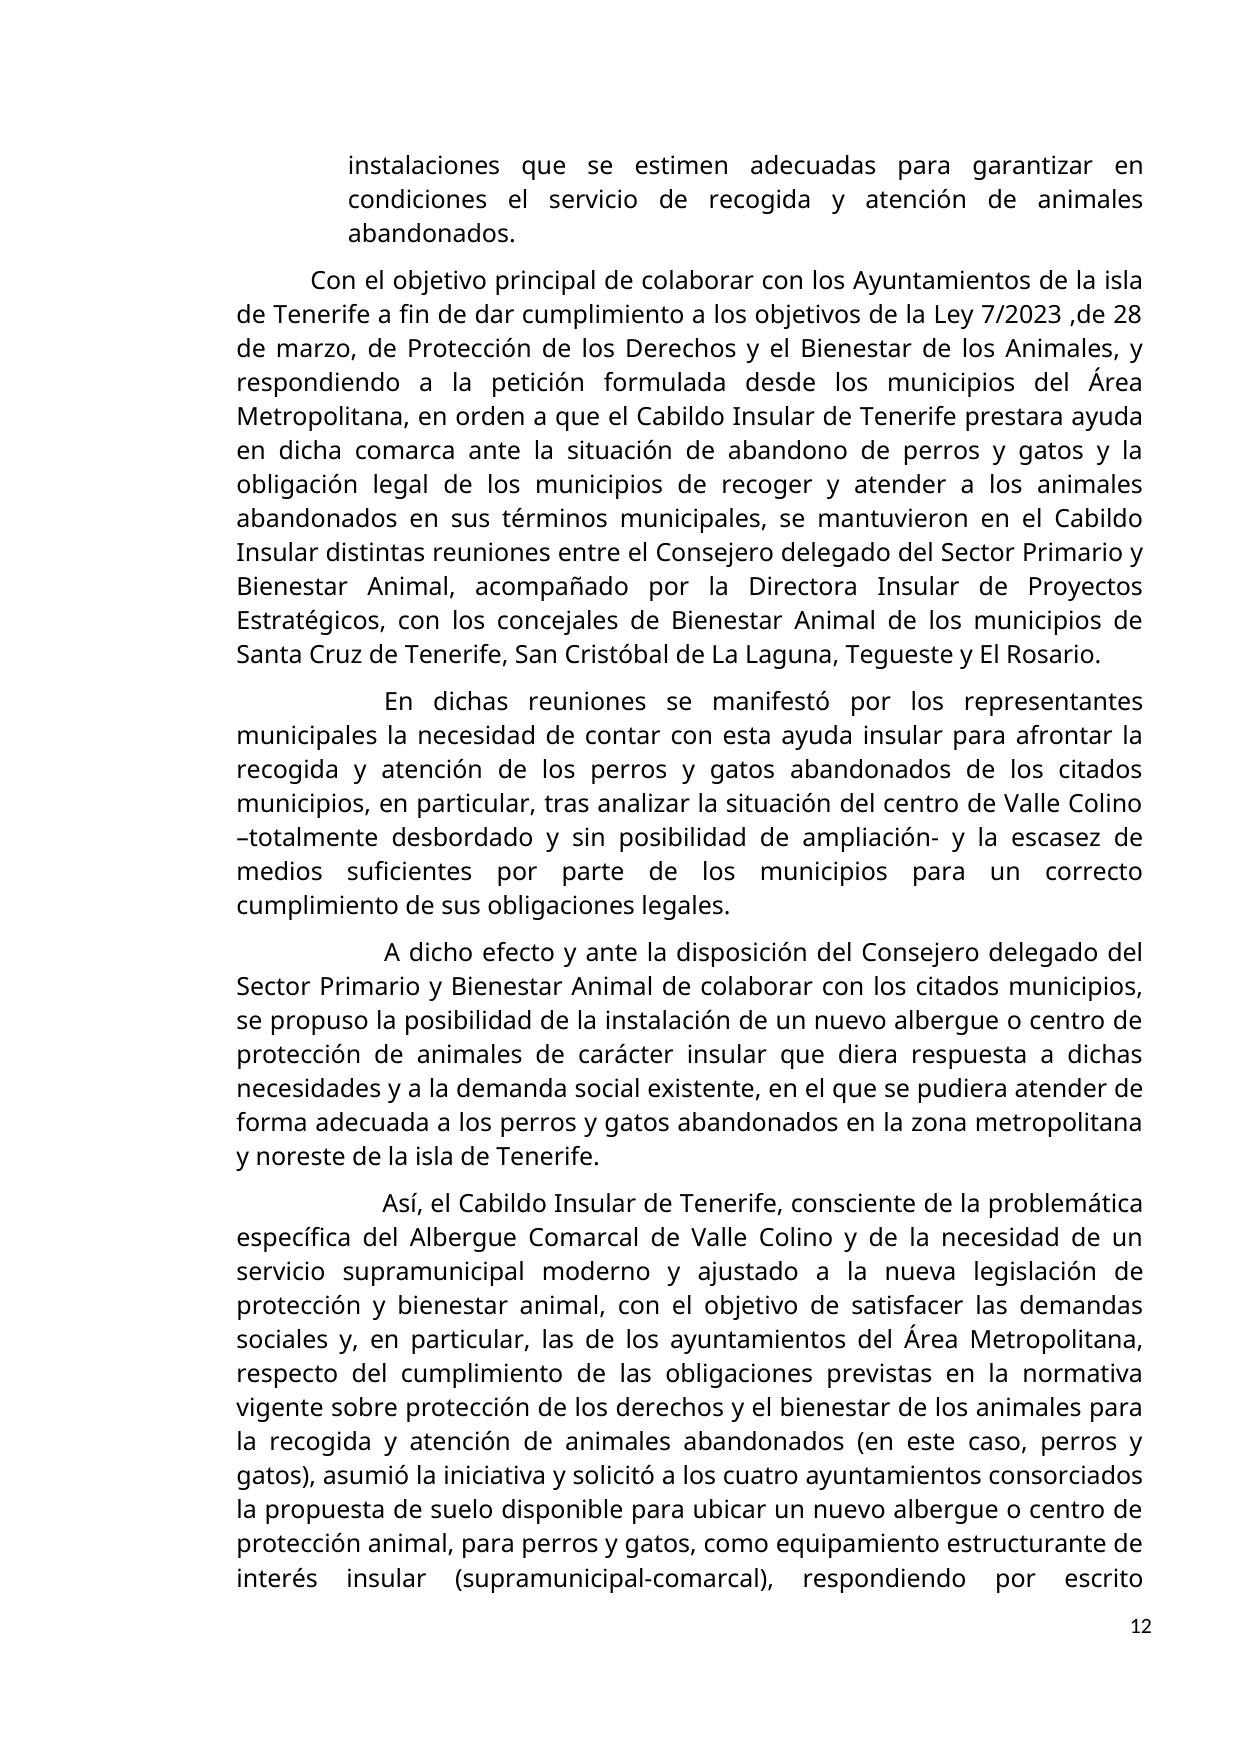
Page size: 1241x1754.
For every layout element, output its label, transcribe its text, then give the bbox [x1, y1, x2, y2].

text Con el objetivo principal de colaborar con los Ayuntamientos de la isla de Tenerife a fin de dar cumplimiento a los objetivos de la Ley 7/2023 ,de 28 de marzo, de Protección de los Derechos y el Bienestar de los Animales, y respondiendo a la petición formulada desde los municipios del Área Metropolitana, en orden a que el Cabildo Insular de Tenerife prestara ayuda en dicha comarca ante la situación de abandono de perros y gatos y la obligación legal de los municipios de recoger y atender a los animales abandonados en sus términos municipales, se mantuvieron en el Cabildo Insular distintas reuniones entre el Consejero delegado del Sector Primario y Bienestar Animal, acompañado por la Directora Insular de Proyectos Estratégicos, con los concejales de Bienestar Animal de los municipios de Santa Cruz de Tenerife, San Cristóbal de La Laguna, Tegueste y El Rosario. [236, 262, 1144, 671]
text A dicho efecto y ante la disposición del Consejero delegado del Sector Primario y Bienestar Animal de colaborar con los citados municipios, se propuso la posibilidad de la instalación de un nuevo albergue o centro de protección de animales de carácter insular que diera respuesta a dichas necesidades y a la demanda social existente, en el que se pudiera atender de forma adecuada a los perros y gatos abandonados en la zona metropolitana y noreste de la isla de Tenerife. [236, 934, 1144, 1173]
list instalaciones que se estimen adecuadas para garantizar en condiciones el servicio de recogida y atención de animales abandonados. [348, 148, 1144, 250]
text Así, el Cabildo Insular de Tenerife, consciente de la problemática específica del Albergue Comarcal de Valle Colino y de la necesidad de un servicio supramunicipal moderno y ajustado a la nueva legislación de protección y bienestar animal, con el objetivo de satisfacer las demandas sociales y, en particular, las de los ayuntamientos del Área Metropolitana, respecto del cumplimiento de las obligaciones previstas en la normativa vigente sobre protección de los derechos y el bienestar de los animales para la recogida y atención de animales abandonados (en este caso, perros y gatos), asumió la iniciativa y solicitó a los cuatro ayuntamientos consorciados la propuesta de suelo disponible para ubicar un nuevo albergue o centro de protección animal, para perros y gatos, como equipamiento estructurante de interés insular (supramunicipal-comarcal), respondiendo por escrito [236, 1186, 1144, 1594]
text En dichas reuniones se manifestó por los representantes municipales la necesidad de contar con esta ayuda insular para afrontar la recogida y atención de los perros y gatos abandonados de los citados municipios, en particular, tras analizar la situación del centro de Valle Colino –totalmente desbordado y sin posibilidad de ampliación- y la escasez de medios suficientes por parte de los municipios para un correcto cumplimiento de sus obligaciones legales. [236, 684, 1144, 922]
